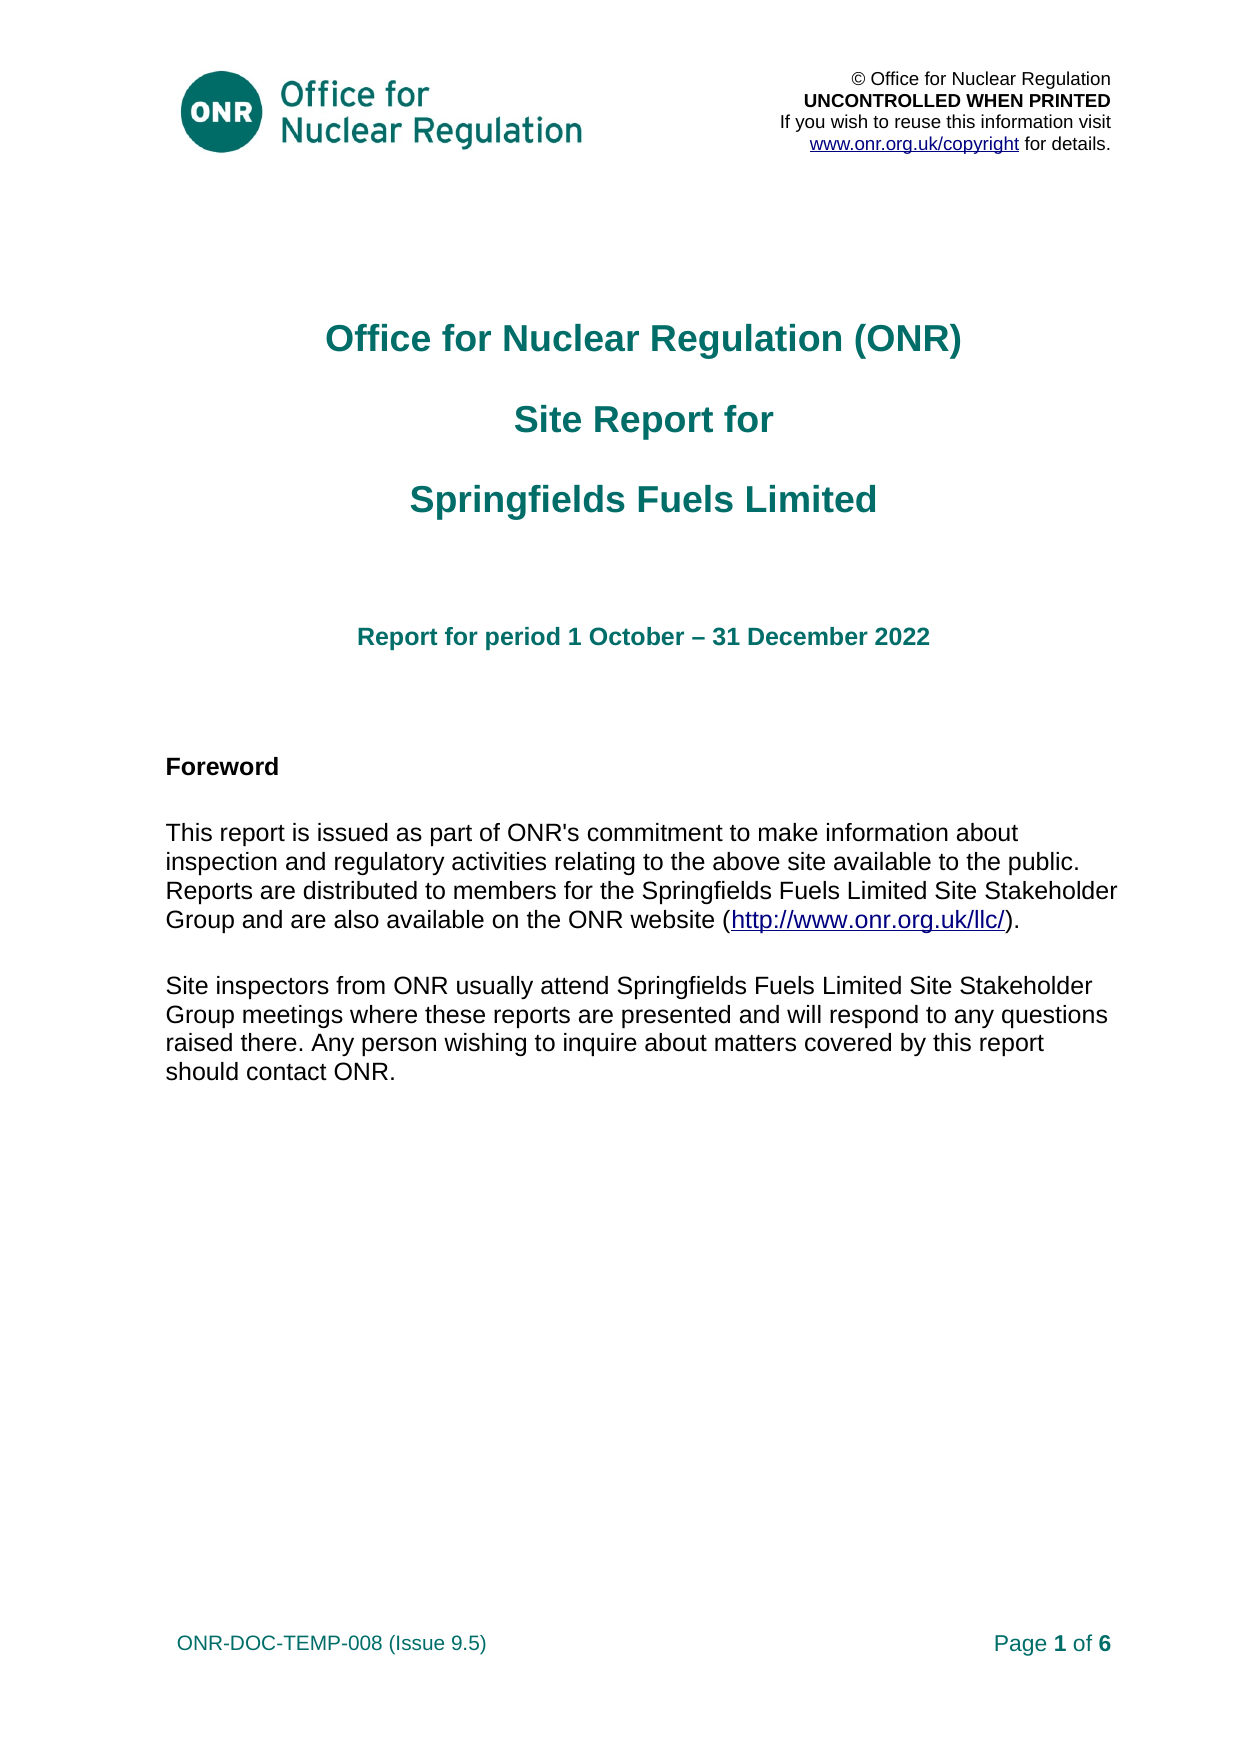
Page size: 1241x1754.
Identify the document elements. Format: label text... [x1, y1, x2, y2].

text Site inspectors from ONR usually attend Springfields Fuels Limited Site Stakeholder Group meetings where these reports are presented and will respond to any questions raised there. Any person wishing to inquire about matters covered by this report should contact ONR. [165, 971, 1122, 1086]
text Report for period 1 October – 31 December 2022 [165, 622, 1122, 651]
text Office for Nuclear Regulation (ONR) [165, 316, 1122, 359]
text Foreword [165, 752, 1122, 781]
text Springfields Fuels Limited [165, 478, 1122, 521]
text This report is issued as part of ONR's commitment to make information about inspection and regulatory activities relating to the above site available to the public. Reports are distributed to members for the Springfields Fuels Limited Site Stakeholder Group and are also available on the ONR website (http://www.onr.org.uk/llc/). [165, 818, 1122, 933]
text Site Report for [165, 397, 1122, 440]
